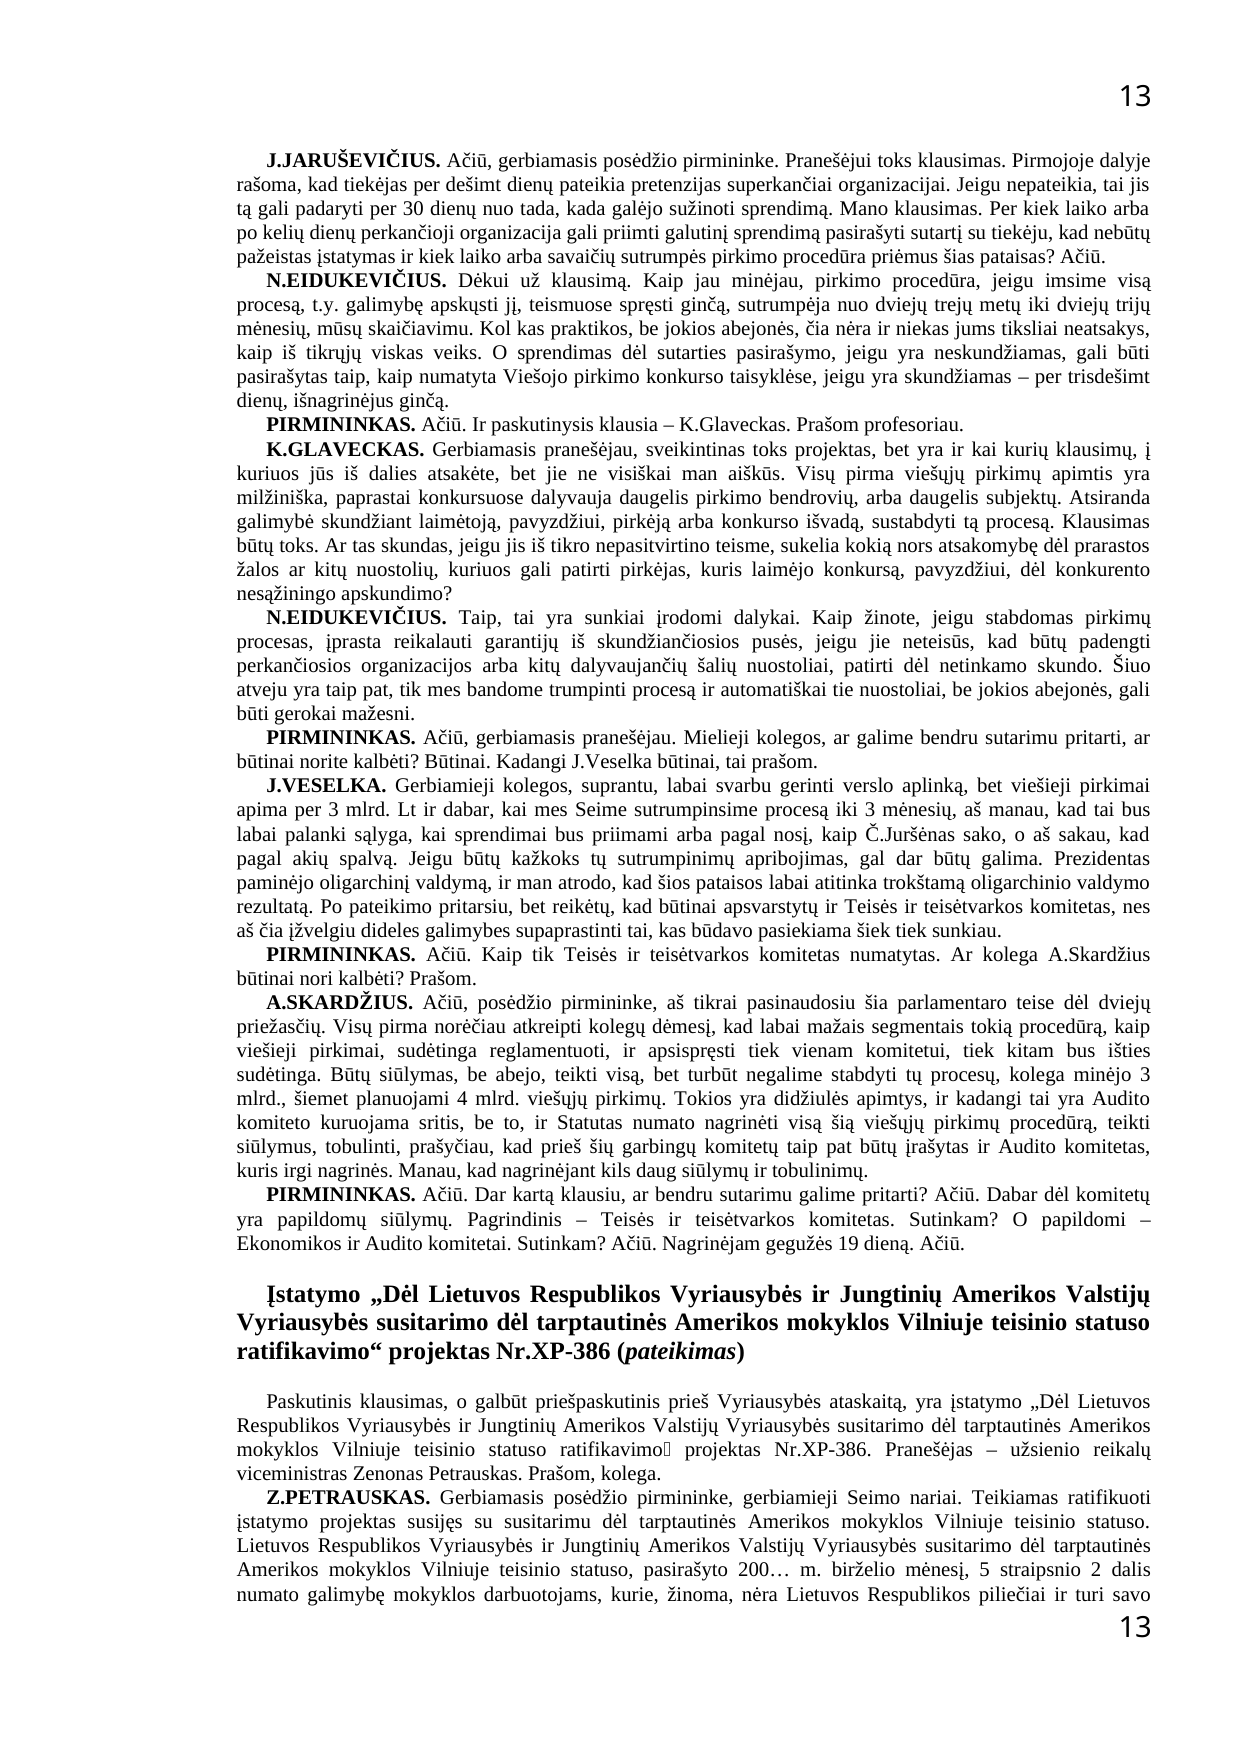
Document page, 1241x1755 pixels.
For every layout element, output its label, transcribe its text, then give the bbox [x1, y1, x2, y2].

text PIRMININKAS. Ačiū. Ir paskutinysis klausia – K.Glaveckas. Prašom profesoriau. [236, 412, 1152, 436]
text Paskutinis klausimas, o galbūt priešpaskutinis prieš Vyriausybės ataskaitą, yra įstatymo „Dėl Lietuvos Respublikos Vyriausybės ir Jungtinių Amerikos Valstijų Vyriausybės susitarimo dėl tarptautinės Amerikos mokyklos Vilniuje teisinio statuso ratifikavimo projektas Nr.XP-386. Pranešėjas – užsienio reikalų viceministras Zenonas Petrauskas. Prašom, kolega. [236, 1389, 1152, 1485]
text N.EIDUKEVIČIUS. Dėkui už klausimą. Kaip jau minėjau, pirkimo procedūra, jeigu imsime visą procesą, t.y. galimybę apskųsti jį, teismuose spręsti ginčą, sutrumpėja nuo dviejų trejų metų iki dviejų trijų mėnesių, mūsų skaičiavimu. Kol kas praktikos, be jokios abejonės, čia nėra ir niekas jums tiksliai neatsakys, kaip iš tikrųjų viskas veiks. O sprendimas dėl sutarties pasirašymo, jeigu yra neskundžiamas, gali būti pasirašytas taip, kaip numatyta Viešojo pirkimo konkurso taisyklėse, jeigu yra skundžiamas – per trisdešimt dienų, išnagrinėjus ginčą. [236, 268, 1152, 412]
text PIRMININKAS. Ačiū. Dar kartą klausiu, ar bendru sutarimu galime pritarti? Ačiū. Dabar dėl komitetų yra papildomų siūlymų. Pagrindinis – Teisės ir teisėtvarkos komitetas. Sutinkam? O papildomi – Ekonomikos ir Audito komitetai. Sutinkam? Ačiū. Nagrinėjam gegužės 19 dieną. Ačiū. [236, 1182, 1152, 1254]
text K.GLAVECKAS. Gerbiamasis pranešėjau, sveikintinas toks projektas, bet yra ir kai kurių klausimų, į kuriuos jūs iš dalies atsakėte, bet jie ne visiškai man aiškūs. Visų pirma viešųjų pirkimų apimtis yra milžiniška, paprastai konkursuose dalyvauja daugelis pirkimo bendrovių, arba daugelis subjektų. Atsiranda galimybė skundžiant laimėtoją, pavyzdžiui, pirkėją arba konkurso išvadą, sustabdyti tą procesą. Klausimas būtų toks. Ar tas skundas, jeigu jis iš tikro nepasitvirtino teisme, sukelia kokią nors atsakomybę dėl prarastos žalos ar kitų nuostolių, kuriuos gali patirti pirkėjas, kuris laimėjo konkursą, pavyzdžiui, dėl konkurento nesąžiningo apskundimo? [236, 436, 1152, 605]
text J.JARUŠEVIČIUS. Ačiū, gerbiamasis posėdžio pirmininke. Pranešėjui toks klausimas. Pirmojoje dalyje rašoma, kad tiekėjas per dešimt dienų pateikia pretenzijas superkančiai organizacijai. Jeigu nepateikia, tai jis tą gali padaryti per 30 dienų nuo tada, kada galėjo sužinoti sprendimą. Mano klausimas. Per kiek laiko arba po kelių dienų perkančioji organizacija gali priimti galutinį sprendimą pasirašyti sutartį su tiekėju, kad nebūtų pažeistas įstatymas ir kiek laiko arba savaičių sutrumpės pirkimo procedūra priėmus šias pataisas? Ačiū. [236, 148, 1152, 268]
text A.SKARDŽIUS. Ačiū, posėdžio pirmininke, aš tikrai pasinaudosiu šia parlamentaro teise dėl dviejų priežasčių. Visų pirma norėčiau atkreipti kolegų dėmesį, kad labai mažais segmentais tokią procedūrą, kaip viešieji pirkimai, sudėtinga reglamentuoti, ir apsispręsti tiek vienam komitetui, tiek kitam bus išties sudėtinga. Būtų siūlymas, be abejo, teikti visą, bet turbūt negalime stabdyti tų procesų, kolega minėjo 3 mlrd., šiemet planuojami 4 mlrd. viešųjų pirkimų. Tokios yra didžiulės apimtys, ir kadangi tai yra Audito komiteto kuruojama sritis, be to, ir Statutas numato nagrinėti visą šią viešųjų pirkimų procedūrą, teikti siūlymus, tobulinti, prašyčiau, kad prieš šių garbingų komitetų taip pat būtų įrašytas ir Audito komitetas, kuris irgi nagrinės. Manau, kad nagrinėjant kils daug siūlymų ir tobulinimų. [236, 990, 1152, 1182]
text J.VESELKA. Gerbiamieji kolegos, suprantu, labai svarbu gerinti verslo aplinką, bet viešieji pirkimai apima per 3 mlrd. Lt ir dabar, kai mes Seime sutrumpinsime procesą iki 3 mėnesių, aš manau, kad tai bus labai palanki sąlyga, kai sprendimai bus priimami arba pagal nosį, kaip Č.Juršėnas sako, o aš sakau, kad pagal akių spalvą. Jeigu būtų kažkoks tų sutrumpinimų apribojimas, gal dar būtų galima. Prezidentas paminėjo oligarchinį valdymą, ir man atrodo, kad šios pataisos labai atitinka trokštamą oligarchinio valdymo rezultatą. Po pateikimo pritarsiu, bet reikėtų, kad būtinai apsvarstytų ir Teisės ir teisėtvarkos komitetas, nes aš čia įžvelgiu dideles galimybes supaprastinti tai, kas būdavo pasiekiama šiek tiek sunkiau. [236, 773, 1152, 942]
text Įstatymo „Dėl Lietuvos Respublikos Vyriausybės ir Jungtinių Amerikos Valstijų Vyriausybės susitarimo dėl tarptautinės Amerikos mokyklos Vilniuje teisinio statuso ratifikavimo“ projektas Nr.XP-386 (pateikimas) [236, 1279, 1152, 1365]
text PIRMININKAS. Ačiū, gerbiamasis pranešėjau. Mielieji kolegos, ar galime bendru sutarimu pritarti, ar būtinai norite kalbėti? Būtinai. Kadangi J.Veselka būtinai, tai prašom. [236, 725, 1152, 773]
text PIRMININKAS. Ačiū. Kaip tik Teisės ir teisėtvarkos komitetas numatytas. Ar kolega A.Skardžius būtinai nori kalbėti? Prašom. [236, 942, 1152, 990]
text Z.PETRAUSKAS. Gerbiamasis posėdžio pirmininke, gerbiamieji Seimo nariai. Teikiamas ratifikuoti įstatymo projektas susijęs su susitarimu dėl tarptautinės Amerikos mokyklos Vilniuje teisinio statuso. Lietuvos Respublikos Vyriausybės ir Jungtinių Amerikos Valstijų Vyriausybės susitarimo dėl tarptautinės Amerikos mokyklos Vilniuje teisinio statuso, pasirašyto 200… m. birželio mėnesį, 5 straipsnio 2 dalis numato galimybę mokyklos darbuotojams, kurie, žinoma, nėra Lietuvos Respublikos piliečiai ir turi savo [236, 1485, 1152, 1606]
text N.EIDUKEVIČIUS. Taip, tai yra sunkiai įrodomi dalykai. Kaip žinote, jeigu stabdomas pirkimų procesas, įprasta reikalauti garantijų iš skundžiančiosios pusės, jeigu jie neteisūs, kad būtų padengti perkančiosios organizacijos arba kitų dalyvaujančių šalių nuostoliai, patirti dėl netinkamo skundo. Šiuo atveju yra taip pat, tik mes bandome trumpinti procesą ir automatiškai tie nuostoliai, be jokios abejonės, gali būti gerokai mažesni. [236, 605, 1152, 725]
